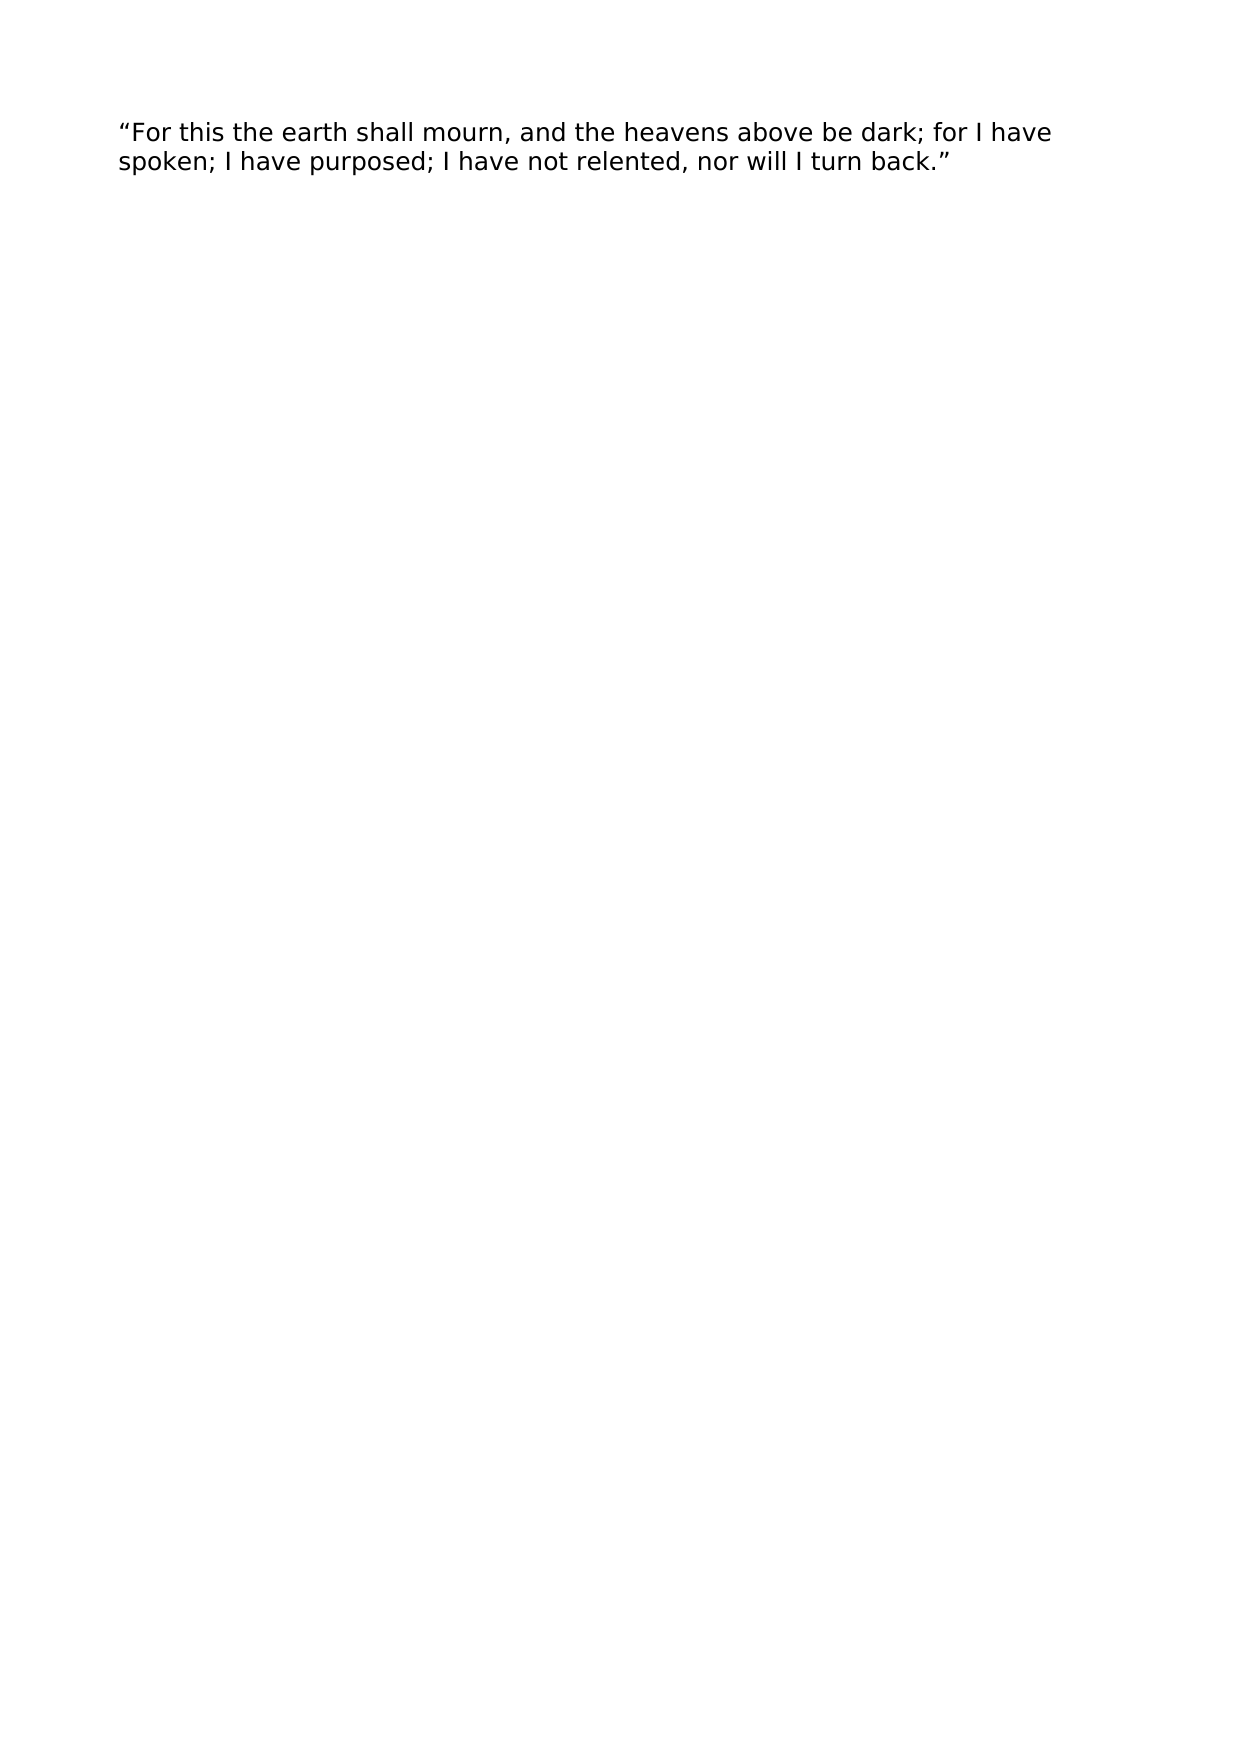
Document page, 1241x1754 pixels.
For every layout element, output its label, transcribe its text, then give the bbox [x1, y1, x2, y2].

text “For this the earth shall mourn, and the heavens above be dark; for I have spoken; I have purposed; I have not relented, nor will I turn back.” [118, 118, 1122, 176]
